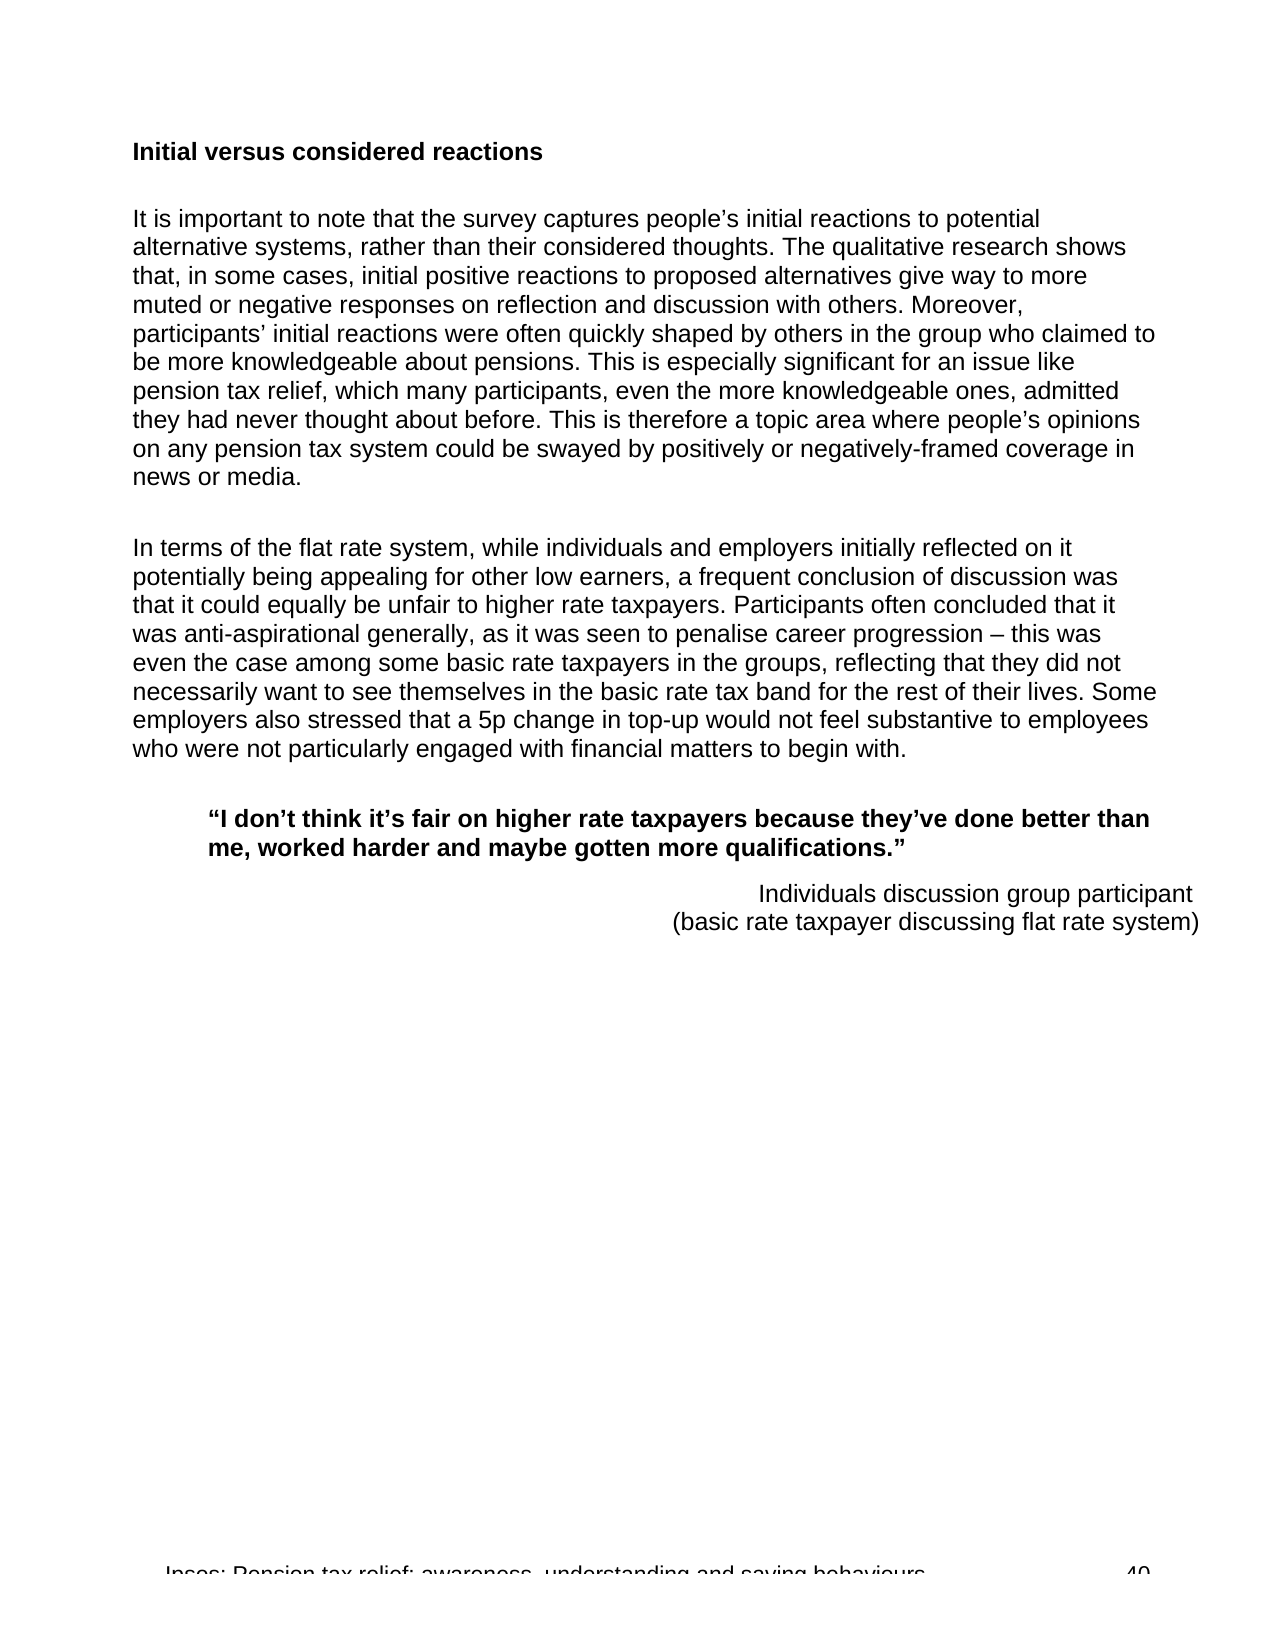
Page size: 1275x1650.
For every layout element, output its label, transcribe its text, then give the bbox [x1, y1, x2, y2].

subtitle Initial versus considered reactions [75, 137, 1200, 166]
text It is important to note that the survey captures people’s initial reactions to potential alternative systems, rather than their considered thoughts. The qualitative research shows that, in some cases, initial positive reactions to proposed alternatives give way to more muted or negative responses on reflection and discussion with others. Moreover, participants’ initial reactions were often quickly shaped by others in the group who claimed to be more knowledgeable about pensions. This is especially significant for an issue like pension tax relief, which many participants, even the more knowledgeable ones, admitted they had never thought about before. This is therefore a topic area where people’s opinions on any pension tax system could be swayed by positively or negatively-framed coverage in news or media. [132, 203, 1162, 491]
text Individuals discussion group participant (basic rate taxpayer discussing flat rate system) [75, 878, 1200, 936]
text “I don’t think it’s fair on higher rate taxpayers because they’ve done better than me, worked harder and maybe gotten more qualifications.” [208, 804, 1172, 862]
text In terms of the flat rate system, while individuals and employers initially reflected on it potentially being appealing for other low earners, a frequent conclusion of discussion was that it could equally be unfair to higher rate taxpayers. Participants often concluded that it was anti-aspirational generally, as it was seen to penalise career progression – this was even the case among some basic rate taxpayers in the groups, reflecting that they did not necessarily want to see themselves in the basic rate tax band for the rest of their lives. Some employers also stressed that a 5p change in top-up would not feel substantive to employees who were not particularly engaged with financial matters to begin with. [132, 533, 1162, 763]
